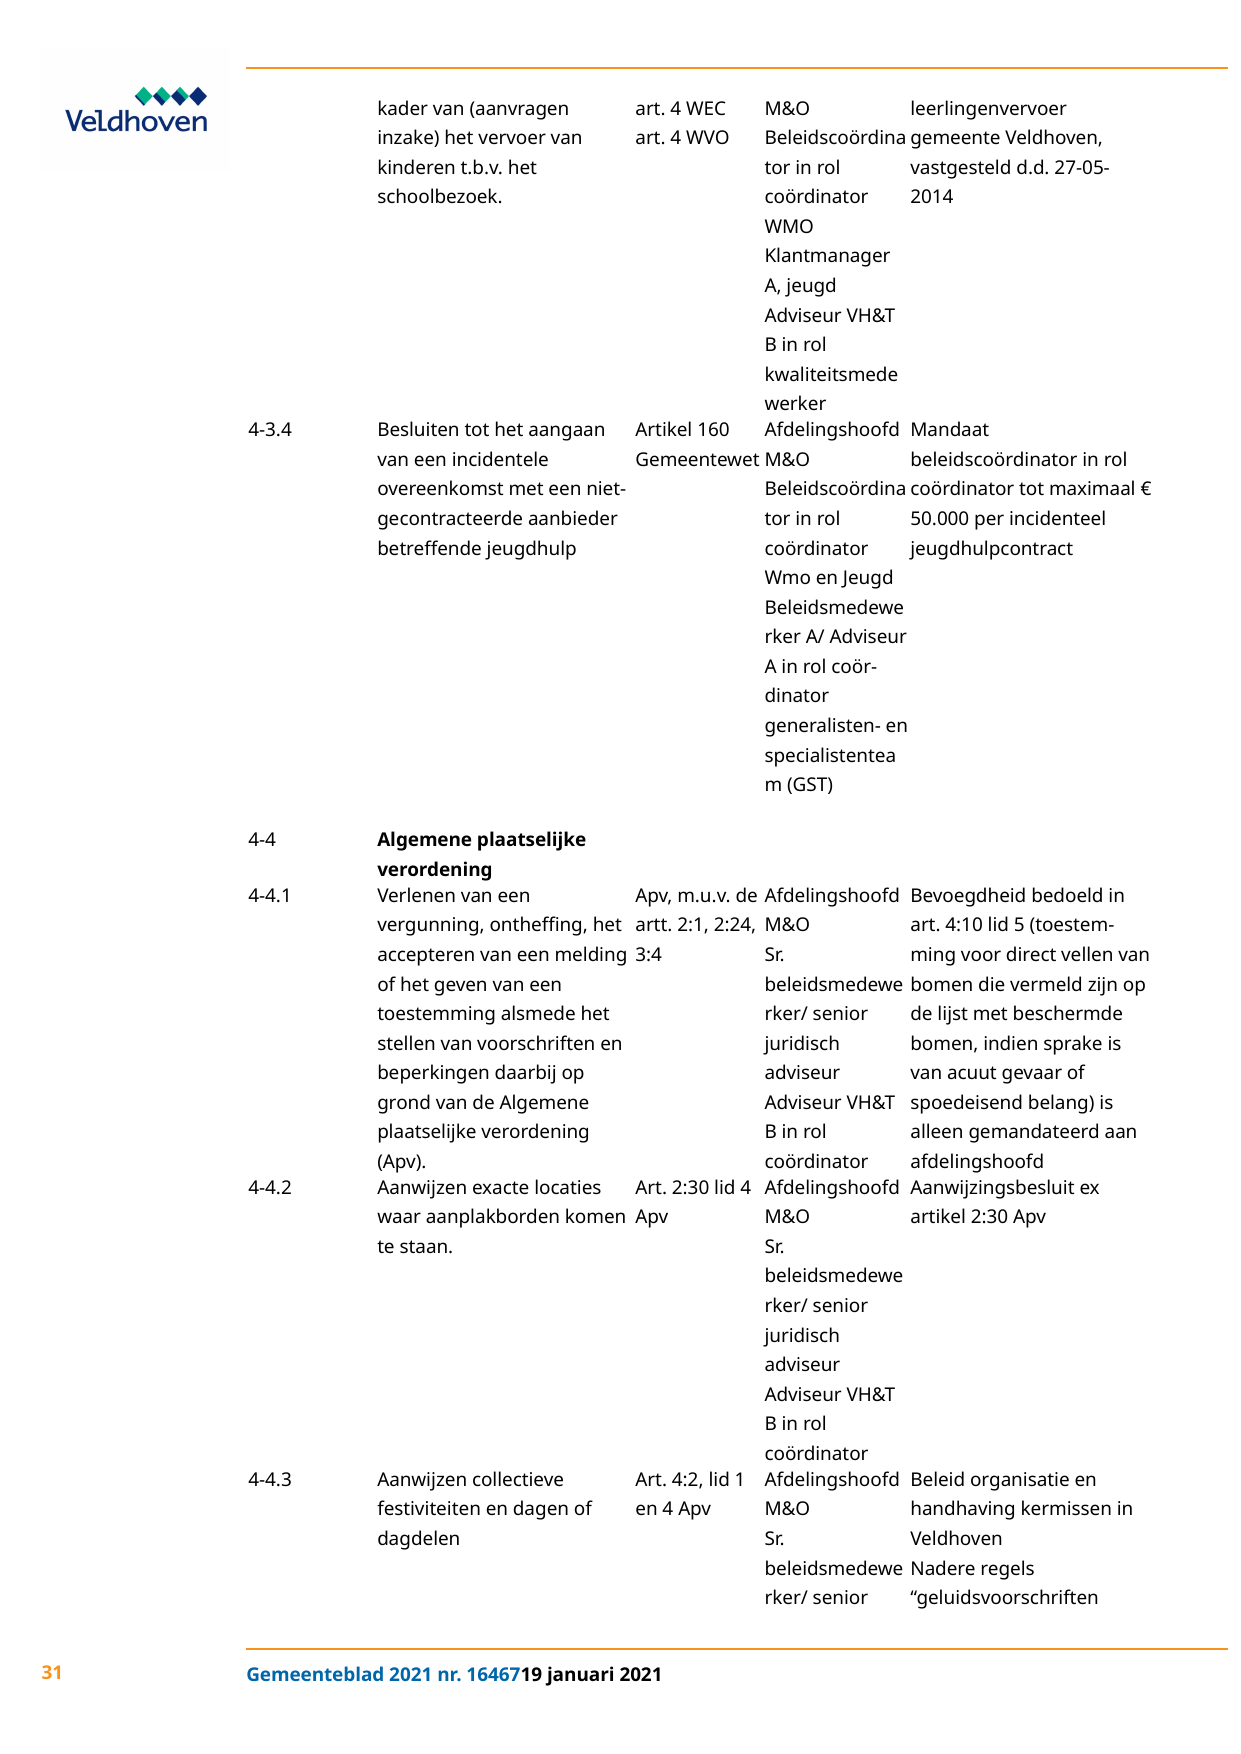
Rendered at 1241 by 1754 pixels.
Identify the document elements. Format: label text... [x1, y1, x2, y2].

table_cell Artikel 160 Gemeentewet [635, 416, 764, 827]
table_cell Bevoegdheid bedoeld in art. 4:10 lid 5 (toestem-ming voor direct vellen van bomen die vermeld zijn op de lijst met beschermde bomen, indien sprake is van acuut gevaar of spoedeisend belang) is alleen gemandateerd aan afdelingshoofd [910, 882, 1152, 1174]
table_cell Afdelingshoofd M&O Sr. beleidsmedewerker/ senior juridisch adviseur Adviseur VH&T B in rol coördinator [764, 1174, 910, 1466]
table_cell [635, 827, 1152, 882]
table_cell Aanwijzen collectieve festiviteiten en dagen of dagdelen [377, 1466, 635, 1610]
table_cell 4-4 [248, 827, 377, 882]
table_cell Afdelingshoofd M&O Sr. beleidsmedewerker/ senior juridisch adviseur Adviseur VH&T B in rol coördinator [764, 882, 910, 1174]
table_cell 4-4.3 [248, 1466, 377, 1610]
table_cell [248, 95, 377, 416]
picture [41, 47, 231, 172]
table_cell Aanwijzingsbesluit ex artikel 2:30 Apv [910, 1174, 1152, 1466]
table_cell Art. 2:30 lid 4 Apv [635, 1174, 764, 1466]
table_cell Aanwijzen exacte locaties waar aanplakborden komen te staan. [377, 1174, 635, 1466]
table_cell 4-4.2 [248, 1174, 377, 1466]
table_cell M&O Beleidscoördinator in rol coördinator WMO Klantmanager A, jeugd Adviseur VH&T B in rol kwaliteitsmedewerker [764, 95, 910, 416]
table_cell Art. 4:2, lid 1 en 4 Apv [635, 1466, 764, 1610]
table_cell art. 4 WEC art. 4 WVO [635, 95, 764, 416]
table_cell 4-4.1 [248, 882, 377, 1174]
table_cell Afdelingshoofd M&O Beleidscoördinator in rol coördinator Wmo en Jeugd Beleidsmedewerker A/ Adviseur A in rol coör-dinator generalisten- en specialistenteam (GST) [764, 416, 910, 827]
table_cell 4-3.4 [248, 416, 377, 827]
table_cell kader van (aanvragen inzake) het vervoer van kinderen t.b.v. het schoolbezoek. [377, 95, 635, 416]
table_cell Algemene plaatselijke verordening [377, 827, 635, 882]
table_cell leerlingenvervoer gemeente Veldhoven, vastgesteld d.d. 27-05-2014 [910, 95, 1152, 416]
table_cell Apv, m.u.v. de artt. 2:1, 2:24, 3:4 [635, 882, 764, 1174]
table_cell Verlenen van een vergunning, ontheffing, het accepteren van een melding of het geven van een toestemming alsmede het stellen van voorschriften en beperkingen daarbij op grond van de Algemene plaatselijke verordening (Apv). [377, 882, 635, 1174]
table_cell Afdelingshoofd M&O Sr. beleidsmedewerker/ senior [764, 1466, 910, 1610]
table_cell Besluiten tot het aangaan van een incidentele overeenkomst met een niet-gecontracteerde aanbieder betreffende jeugdhulp [377, 416, 635, 827]
table_cell Mandaat beleidscoördinator in rol coördinator tot maximaal € 50.000 per incidenteel jeugdhulpcontract [910, 416, 1152, 827]
table_cell Beleid organisatie en handhaving kermissen in Veldhoven Nadere regels “geluidsvoorschriften [910, 1466, 1152, 1610]
